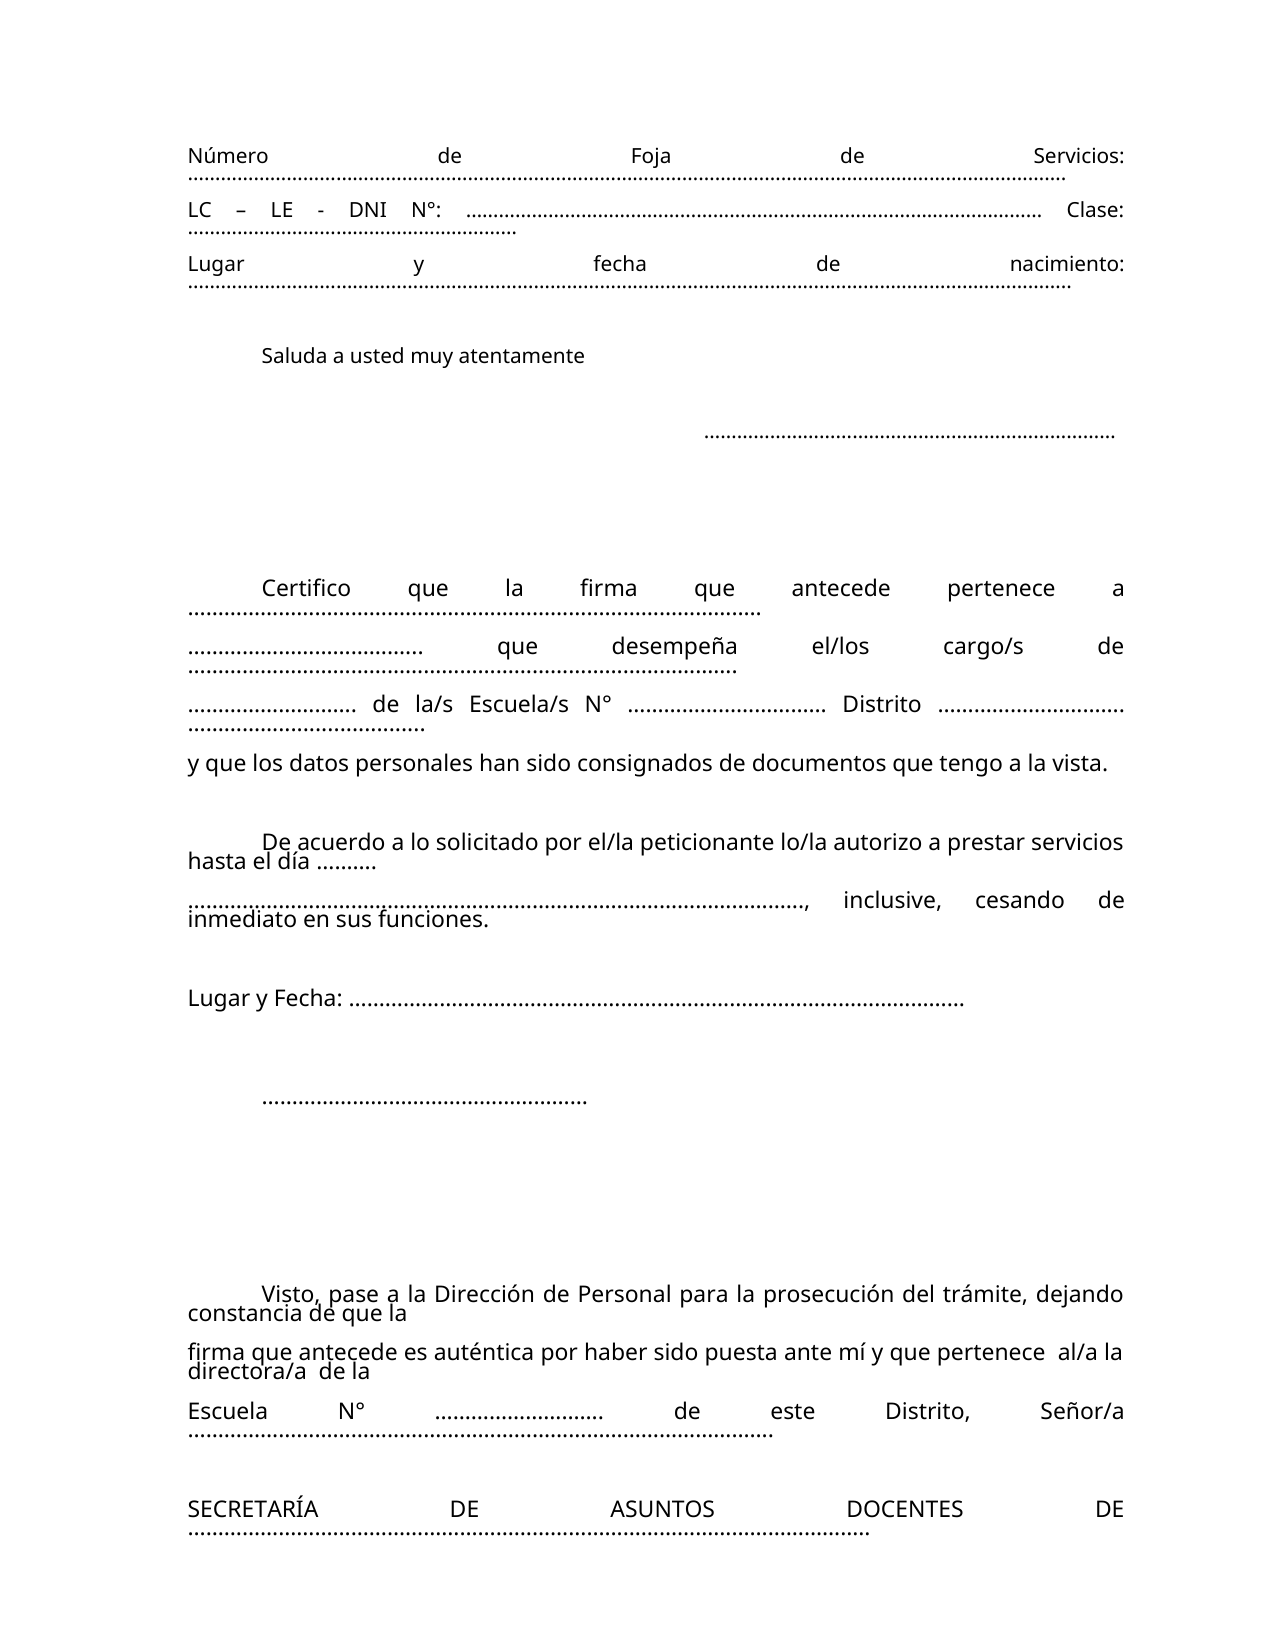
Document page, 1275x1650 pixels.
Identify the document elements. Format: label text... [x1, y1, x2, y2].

text Escuela N° ………………………. de este Distrito, Señor/a ……………………………………………………………………………………. [187, 1404, 1125, 1442]
text SECRETARÍA DE ASUNTOS DOCENTES DE ………………………………………………………………………………………………….. [187, 1502, 1125, 1539]
text ………………………………... que desempeña el/los cargo/s de ………………………………………………………………………………. [187, 639, 1125, 677]
text ……………………………………………… [187, 1071, 1125, 1108]
text ………………………………………………………………………………………..., inclusive, cesando de inmediato en sus funciones. [187, 894, 1125, 931]
text Saluda a usted muy atentamente [187, 350, 1125, 367]
text ………………………. de la/s Escuela/s N° …………………………… Distrito ………………………….……………........................ [187, 698, 1125, 735]
text ………………………………………………………………… [187, 425, 1125, 442]
text Número de Foja de Servicios: ……………………………………………………………………………………………………………………………………………. [187, 150, 1125, 183]
text LC – LE - DNI N°: …………………………………………………………………………………………… Clase: …………………………………………………… [187, 204, 1125, 237]
text De acuerdo a lo solicitado por el/la peticionante lo/la autorizo a prestar servicios hasta el día ………. [187, 835, 1125, 873]
text y que los datos personales han sido consignados de documentos que tengo a la vista. [187, 756, 1125, 775]
text Visto, pase a la Dirección de Personal para la prosecución del trámite, dejando constancia de que la [187, 1287, 1125, 1325]
text Lugar y fecha de nacimiento: …………………………………………………………………………………………………………………………………………….. [187, 258, 1125, 292]
text firma que antecede es auténtica por haber sido puesta ante mí y que pertenece al/a la directora/a de la [187, 1346, 1125, 1383]
text Certifico que la firma que antecede pertenece a ………………………………………………………………………………….. [187, 581, 1125, 619]
text Lugar y Fecha: ………………………………………………………………………………………… [187, 992, 1125, 1010]
